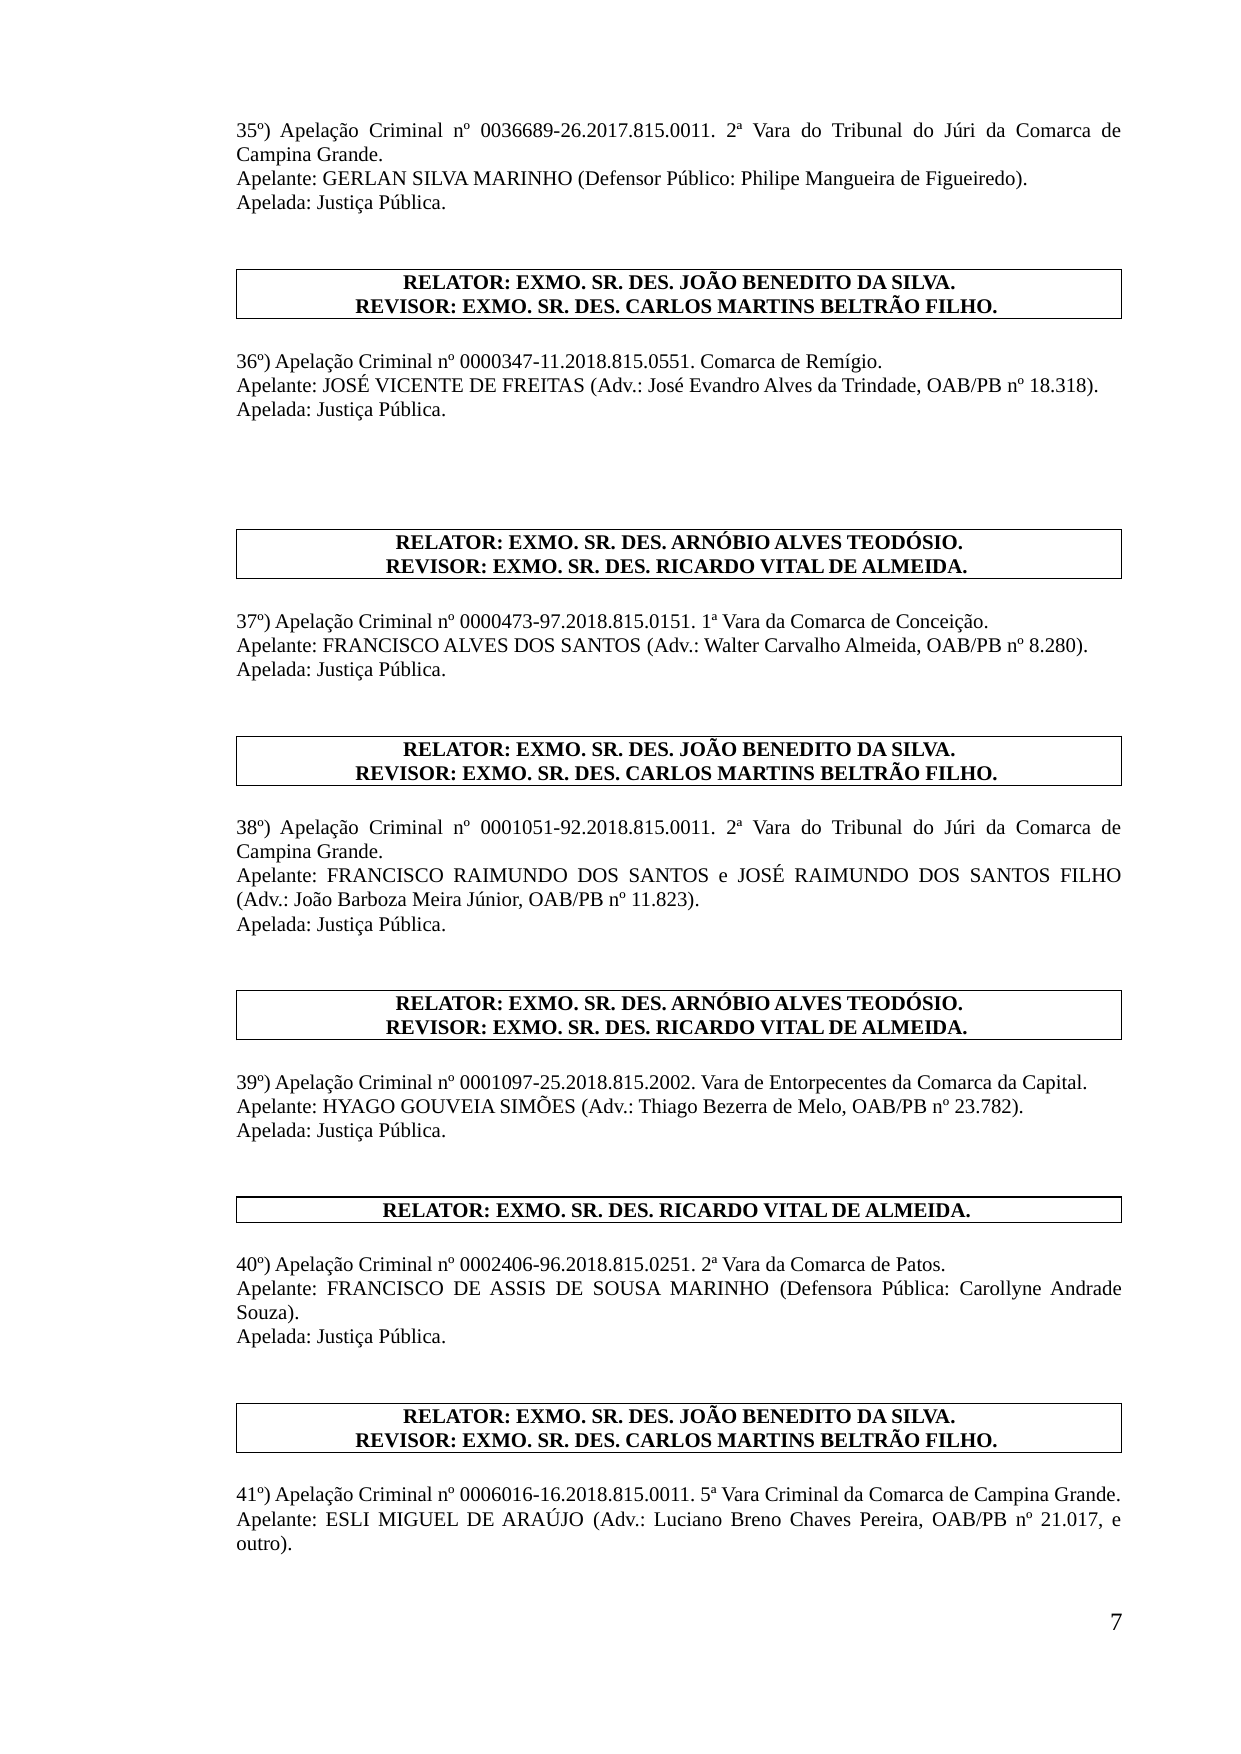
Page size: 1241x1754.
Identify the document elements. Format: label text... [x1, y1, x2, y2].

text RELATOR: EXMO. SR. DES. RICARDO VITAL DE ALMEIDA. [237, 1198, 1121, 1222]
text RELATOR: EXMO. SR. DES. ARNÓBIO ALVES TEODÓSIO. [237, 530, 1121, 553]
text Apelante: JOSÉ VICENTE DE FREITAS (Adv.: José Evandro Alves da Trindade, OAB/PB nº 18.318). [236, 373, 1122, 397]
text Apelante: FRANCISCO RAIMUNDO DOS SANTOS e JOSÉ RAIMUNDO DOS SANTOS FILHO (Adv.: João Barboza Meira Júnior, OAB/PB nº 11.823). [236, 863, 1122, 911]
text 41º) Apelação Criminal nº 0006016-16.2018.815.0011. 5ª Vara Criminal da Comarca de Campina Grande. [236, 1482, 1122, 1506]
text REVISOR: EXMO. SR. DES. CARLOS MARTINS BELTRÃO FILHO. [237, 760, 1121, 785]
text 37º) Apelação Criminal nº 0000473-97.2018.815.0151. 1ª Vara da Comarca de Conceição. [236, 609, 1122, 633]
text 39º) Apelação Criminal nº 0001097-25.2018.815.2002. Vara de Entorpecentes da Comarca da Capital. [236, 1070, 1122, 1094]
text Apelada: Justiça Pública. [236, 657, 1122, 681]
text 36º) Apelação Criminal nº 0000347-11.2018.815.0551. Comarca de Remígio. [236, 348, 1122, 373]
text Apelada: Justiça Pública. [236, 1118, 1122, 1142]
text REVISOR: EXMO. SR. DES. CARLOS MARTINS BELTRÃO FILHO. [237, 293, 1121, 318]
text 38º) Apelação Criminal nº 0001051-92.2018.815.0011. 2ª Vara do Tribunal do Júri da Comarca de Campina Grande. [236, 815, 1122, 863]
text Apelada: Justiça Pública. [236, 190, 1122, 214]
text Apelante: ESLI MIGUEL DE ARAÚJO (Adv.: Luciano Breno Chaves Pereira, OAB/PB nº 21.017, e outro). [236, 1506, 1122, 1554]
text RELATOR: EXMO. SR. DES. ARNÓBIO ALVES TEODÓSIO. [237, 991, 1121, 1014]
text 40º) Apelação Criminal nº 0002406-96.2018.815.0251. 2ª Vara da Comarca de Patos. [236, 1252, 1122, 1276]
text Apelante: FRANCISCO DE ASSIS DE SOUSA MARINHO (Defensora Pública: Carollyne Andrade Souza). [236, 1276, 1122, 1324]
text Apelada: Justiça Pública. [236, 1324, 1122, 1348]
text Apelante: GERLAN SILVA MARINHO (Defensor Público: Philipe Mangueira de Figueiredo). [236, 166, 1122, 190]
text 35º) Apelação Criminal nº 0036689-26.2017.815.0011. 2ª Vara do Tribunal do Júri da Comarca de Campina Grande. [236, 118, 1122, 166]
text REVISOR: EXMO. SR. DES. RICARDO VITAL DE ALMEIDA. [237, 1014, 1121, 1039]
text Apelada: Justiça Pública. [236, 397, 1122, 421]
text RELATOR: EXMO. SR. DES. JOÃO BENEDITO DA SILVA. [237, 270, 1121, 293]
text Apelante: HYAGO GOUVEIA SIMÕES (Adv.: Thiago Bezerra de Melo, OAB/PB nº 23.782). [236, 1094, 1122, 1118]
text RELATOR: EXMO. SR. DES. JOÃO BENEDITO DA SILVA. [237, 1404, 1121, 1427]
text REVISOR: EXMO. SR. DES. RICARDO VITAL DE ALMEIDA. [237, 553, 1121, 578]
text Apelada: Justiça Pública. [236, 911, 1122, 936]
text Apelante: FRANCISCO ALVES DOS SANTOS (Adv.: Walter Carvalho Almeida, OAB/PB nº 8.280). [236, 633, 1122, 657]
text RELATOR: EXMO. SR. DES. JOÃO BENEDITO DA SILVA. [237, 737, 1121, 760]
text REVISOR: EXMO. SR. DES. CARLOS MARTINS BELTRÃO FILHO. [237, 1427, 1121, 1452]
